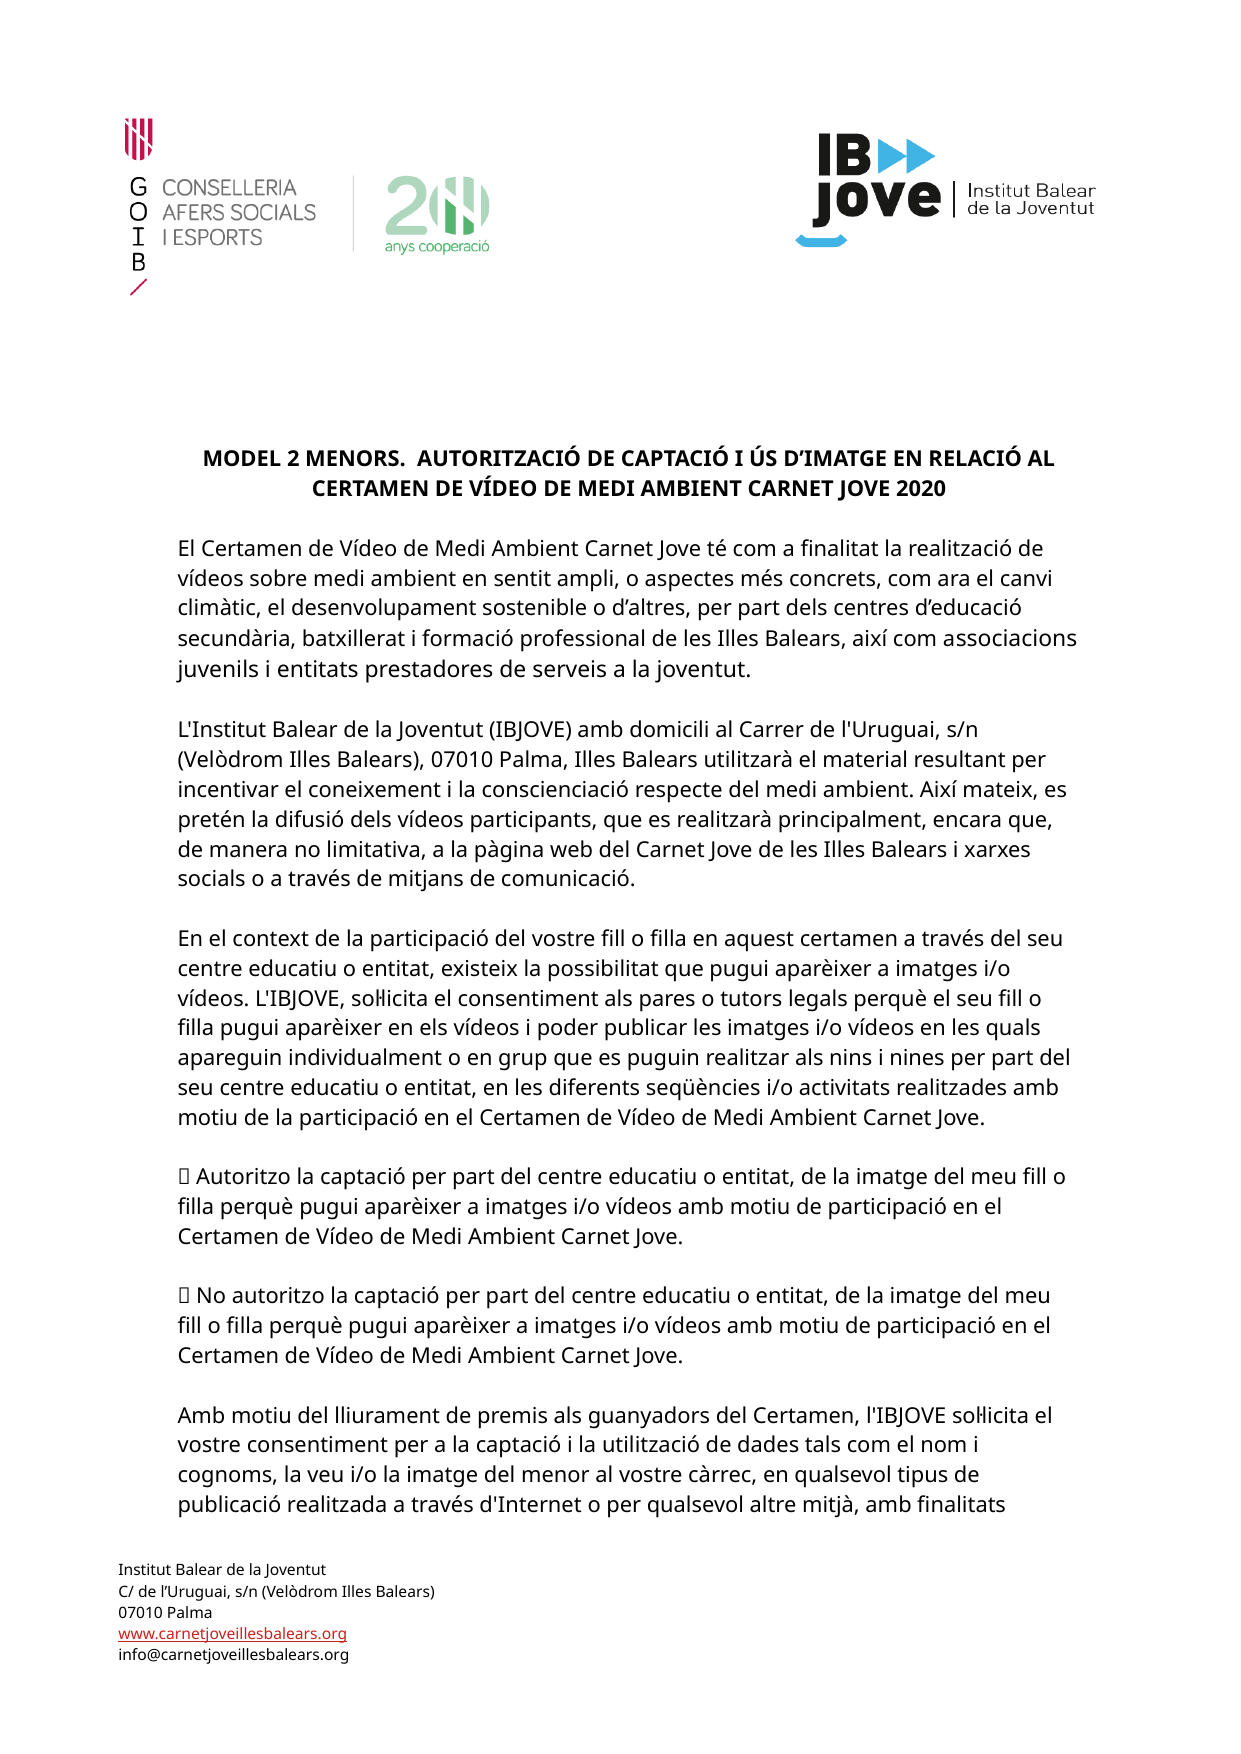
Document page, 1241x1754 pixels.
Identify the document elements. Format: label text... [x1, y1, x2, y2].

picture [125, 118, 490, 296]
picture [775, 118, 1118, 263]
text Amb motiu del lliurament de premis als guanyadors del Certamen, l'IBJOVE sol·licita el vostre consentiment per a la captació i la utilització de dades tals com el nom i cognoms, la veu i/o la imatge del menor al vostre càrrec, en qualsevol tipus de publicació realitzada a través d'Internet o per qualsevol altre mitjà, amb finalitats [177, 1400, 1078, 1519]
text  Autoritzo la captació per part del centre educatiu o entitat, de la imatge del meu fill o filla perquè pugui aparèixer a imatges i/o vídeos amb motiu de participació en el Certamen de Vídeo de Medi Ambient Carnet Jove. [177, 1161, 1078, 1251]
text L'Institut Balear de la Joventut (IBJOVE) amb domicili al Carrer de l'Uruguai, s/n (Velòdrom Illes Balears), 07010 Palma, Illes Balears utilitzarà el material resultant per incentivar el coneixement i la conscienciació respecte del medi ambient. Així mateix, es pretén la difusió dels vídeos participants, que es realitzarà principalment, encara que, de manera no limitativa, a la pàgina web del Carnet Jove de les Illes Balears i xarxes socials o a través de mitjans de comunicació. [177, 714, 1078, 893]
text  No autoritzo la captació per part del centre educatiu o entitat, de la imatge del meu fill o filla perquè pugui aparèixer a imatges i/o vídeos amb motiu de participació en el Certamen de Vídeo de Medi Ambient Carnet Jove. [177, 1281, 1078, 1370]
table_header [103, 118, 591, 324]
text MODEL 2 MENORS. AUTORITZACIÓ DE CAPTACIÓ I ÚS D’IMATGE EN RELACIÓ AL [118, 443, 1140, 473]
text En el context de la participació del vostre fill o filla en aquest certamen a través del seu centre educatiu o entitat, existeix la possibilitat que pugui aparèixer a imatges i/o vídeos. L'IBJOVE, sol·licita el consentiment als pares o tutors legals perquè el seu fill o filla pugui aparèixer en els vídeos i poder publicar les imatges i/o vídeos en les quals apareguin individualment o en grup que es puguin realitzar als nins i nines per part del seu centre educatiu o entitat, en les diferents seqüències i/o activitats realitzades amb motiu de la participació en el Certamen de Vídeo de Medi Ambient Carnet Jove. [177, 923, 1078, 1132]
text El Certamen de Vídeo de Medi Ambient Carnet Jove té com a finalitat la realització de vídeos sobre medi ambient en sentit ampli, o aspectes més concrets, com ara el canvi climàtic, el desenvolupament sostenible o d’altres, per part dels centres d’educació secundària, batxillerat i formació professional de les Illes Balears, així com associacions juvenils i entitats prestadores de serveis a la joventut. [177, 533, 1078, 685]
text CERTAMEN DE VÍDEO DE MEDI AMBIENT CARNET JOVE 2020 [118, 473, 1140, 503]
table_header [591, 118, 1181, 324]
